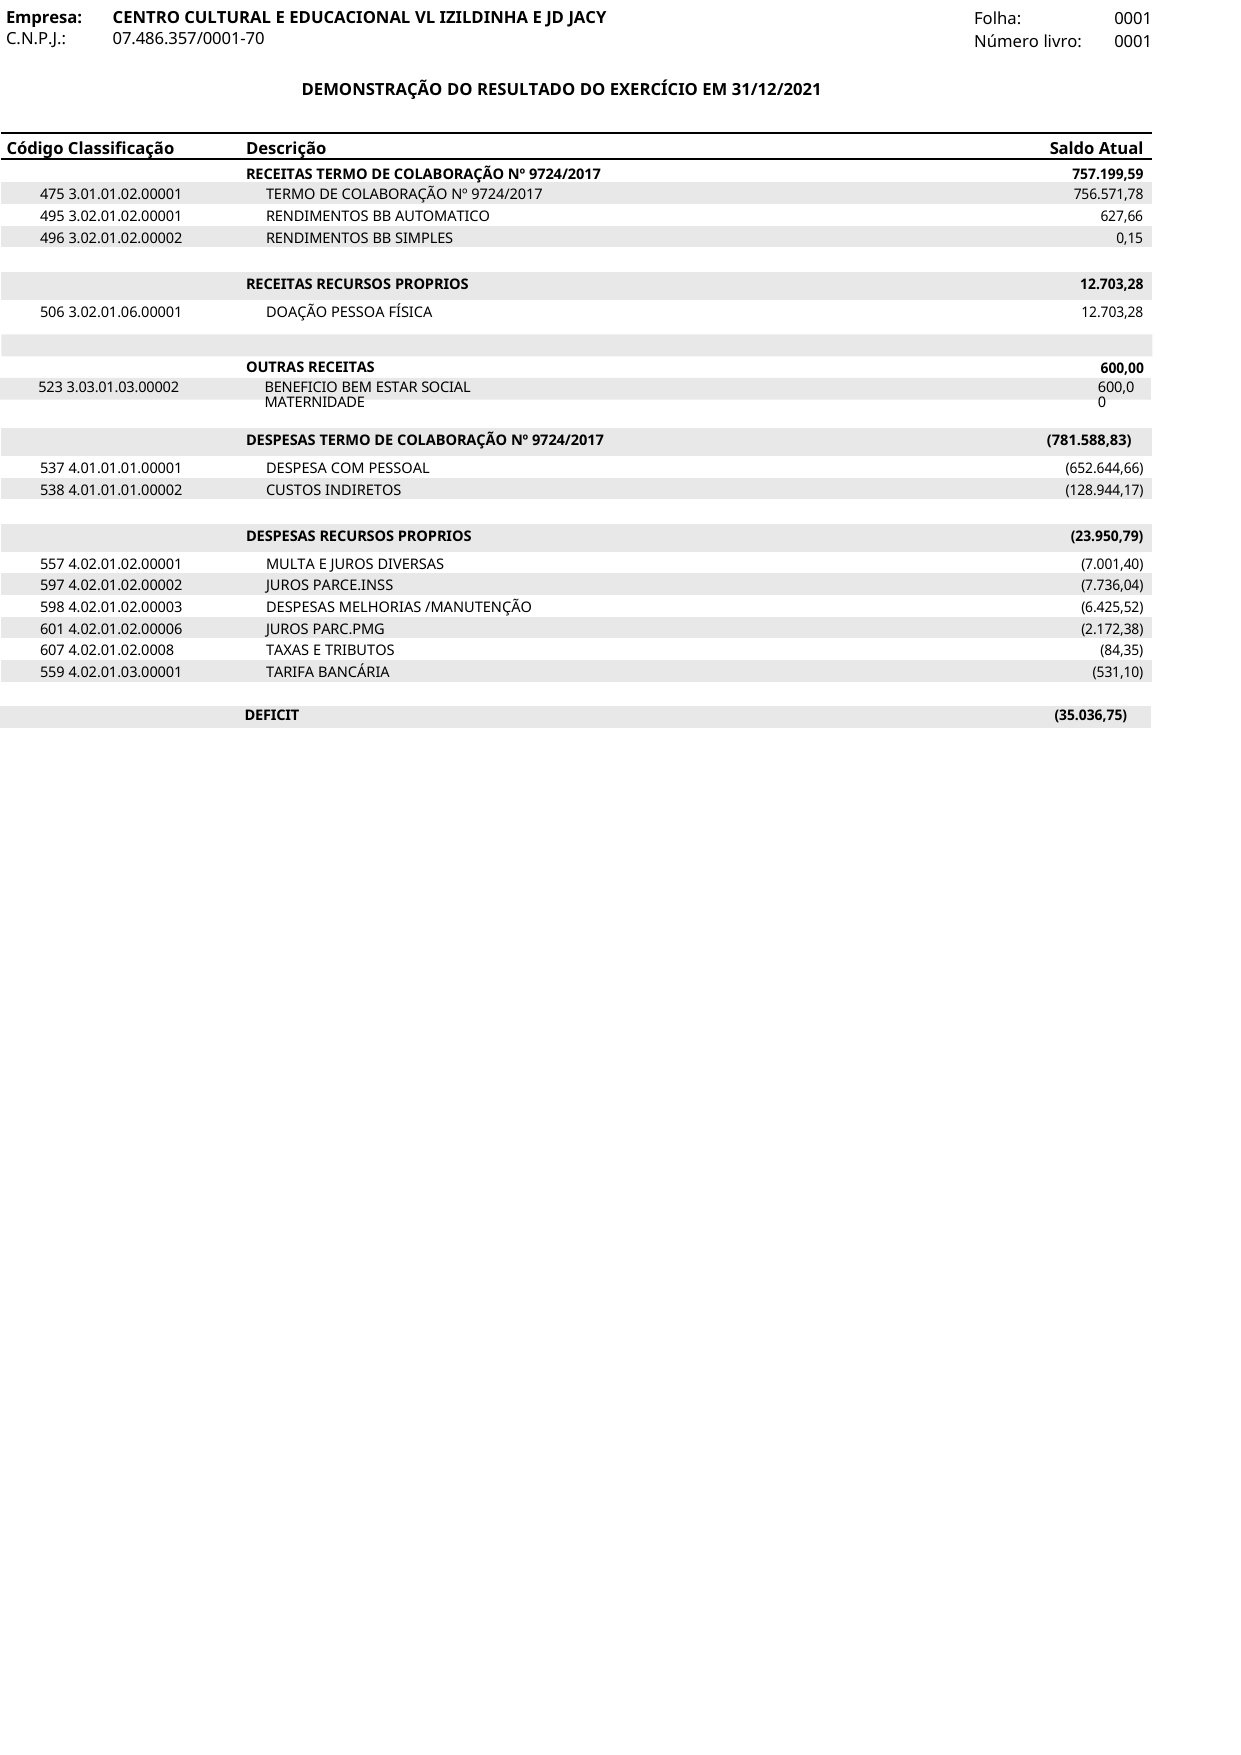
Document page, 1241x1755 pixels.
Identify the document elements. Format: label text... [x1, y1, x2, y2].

table_cell JUROS PARCE.INSS [214, 573, 787, 595]
table_header DESPESAS TERMO DE COLABORAÇÃO Nº 9724/2017 [214, 428, 837, 456]
table_cell DESPESAS MELHORIAS /MANUTENÇÃO [214, 595, 787, 617]
table_cell 557 4.02.01.02.00001 [1, 552, 214, 573]
table_header CENTRO CULTURAL E EDUCACIONAL VL IZILDINHA E JD JACY [98, 10, 800, 29]
table_cell (531,10) [787, 660, 1152, 682]
table_header 0001 [1094, 10, 1156, 29]
table_cell CUSTOS INDIRETOS [214, 478, 837, 499]
table_cell 506 3.02.01.06.00001 [1, 300, 214, 332]
table_cell 496 3.02.01.02.00002 [1, 226, 214, 247]
table_header RECEITAS RECURSOS PROPRIOS [214, 272, 777, 300]
table_cell TARIFA BANCÁRIA [214, 660, 787, 682]
table_header [1, 272, 214, 300]
table_header (781.588,83) [837, 428, 1152, 456]
table_cell 607 4.02.01.02.0008 [1, 638, 214, 660]
table_cell 12.703,28 [777, 300, 1152, 332]
table_cell RENDIMENTOS BB SIMPLES [214, 226, 837, 247]
table_cell 601 4.02.01.02.00006 [1, 617, 214, 638]
table_cell 538 4.01.01.01.00002 [1, 478, 214, 499]
text 600,00 [846, 358, 1144, 377]
table_cell Número livro: [800, 30, 1094, 60]
table_header Saldo Atual [837, 134, 1152, 158]
table_cell JUROS PARC.PMG [214, 617, 787, 638]
table_header 12.703,28 [777, 272, 1152, 300]
table_cell (652.644,66) [837, 456, 1152, 478]
table_header DESPESAS RECURSOS PROPRIOS [214, 524, 787, 552]
table_cell DOAÇÃO PESSOA FÍSICA [214, 300, 777, 332]
table_cell 0,15 [837, 226, 1152, 247]
text DEMONSTRAÇÃO DO RESULTADO DO EXERCÍCIO EM 31/12/2021 [301, 78, 1166, 101]
table_cell 756.571,78 [837, 182, 1152, 204]
table_header Código Classificação [1, 134, 214, 158]
table_header [1, 428, 214, 456]
table_cell 0001 [1094, 30, 1156, 60]
table_cell [1, 160, 214, 182]
table_cell (84,35) [787, 638, 1152, 660]
table_header [1, 524, 214, 552]
table_cell RENDIMENTOS BB AUTOMATICO [214, 204, 837, 226]
table_header Folha: [800, 10, 1094, 29]
table_cell MULTA E JUROS DIVERSAS [214, 552, 787, 573]
table_cell DESPESA COM PESSOAL [214, 456, 837, 478]
table_cell 537 4.01.01.01.00001 [1, 456, 214, 478]
table_header Descrição [214, 134, 837, 158]
table_cell (7.736,04) [787, 573, 1152, 595]
table_cell TERMO DE COLABORAÇÃO Nº 9724/2017 [214, 182, 837, 204]
table_cell 757.199,59 [837, 160, 1152, 182]
table_cell 559 4.02.01.03.00001 [1, 660, 214, 682]
table_cell (7.001,40) [787, 552, 1152, 573]
table_cell 475 3.01.01.02.00001 [1, 182, 214, 204]
table_cell (128.944,17) [837, 478, 1152, 499]
table_cell (6.425,52) [787, 595, 1152, 617]
table_cell TAXAS E TRIBUTOS [214, 638, 787, 660]
table_cell RECEITAS TERMO DE COLABORAÇÃO Nº 9724/2017 [214, 160, 837, 182]
table_cell (2.172,38) [787, 617, 1152, 638]
table_header Empresa: [0, 10, 98, 29]
text OUTRAS RECEITAS [246, 357, 383, 376]
table_cell C.N.P.J.: [0, 30, 98, 60]
table_cell 495 3.02.01.02.00001 [1, 204, 214, 226]
table_cell 597 4.02.01.02.00002 [1, 573, 214, 595]
table_cell 07.486.357/0001-70 [98, 30, 800, 60]
table_cell 627,66 [837, 204, 1152, 226]
table_cell 598 4.02.01.02.00003 [1, 595, 214, 617]
table_header (23.950,79) [787, 524, 1152, 552]
